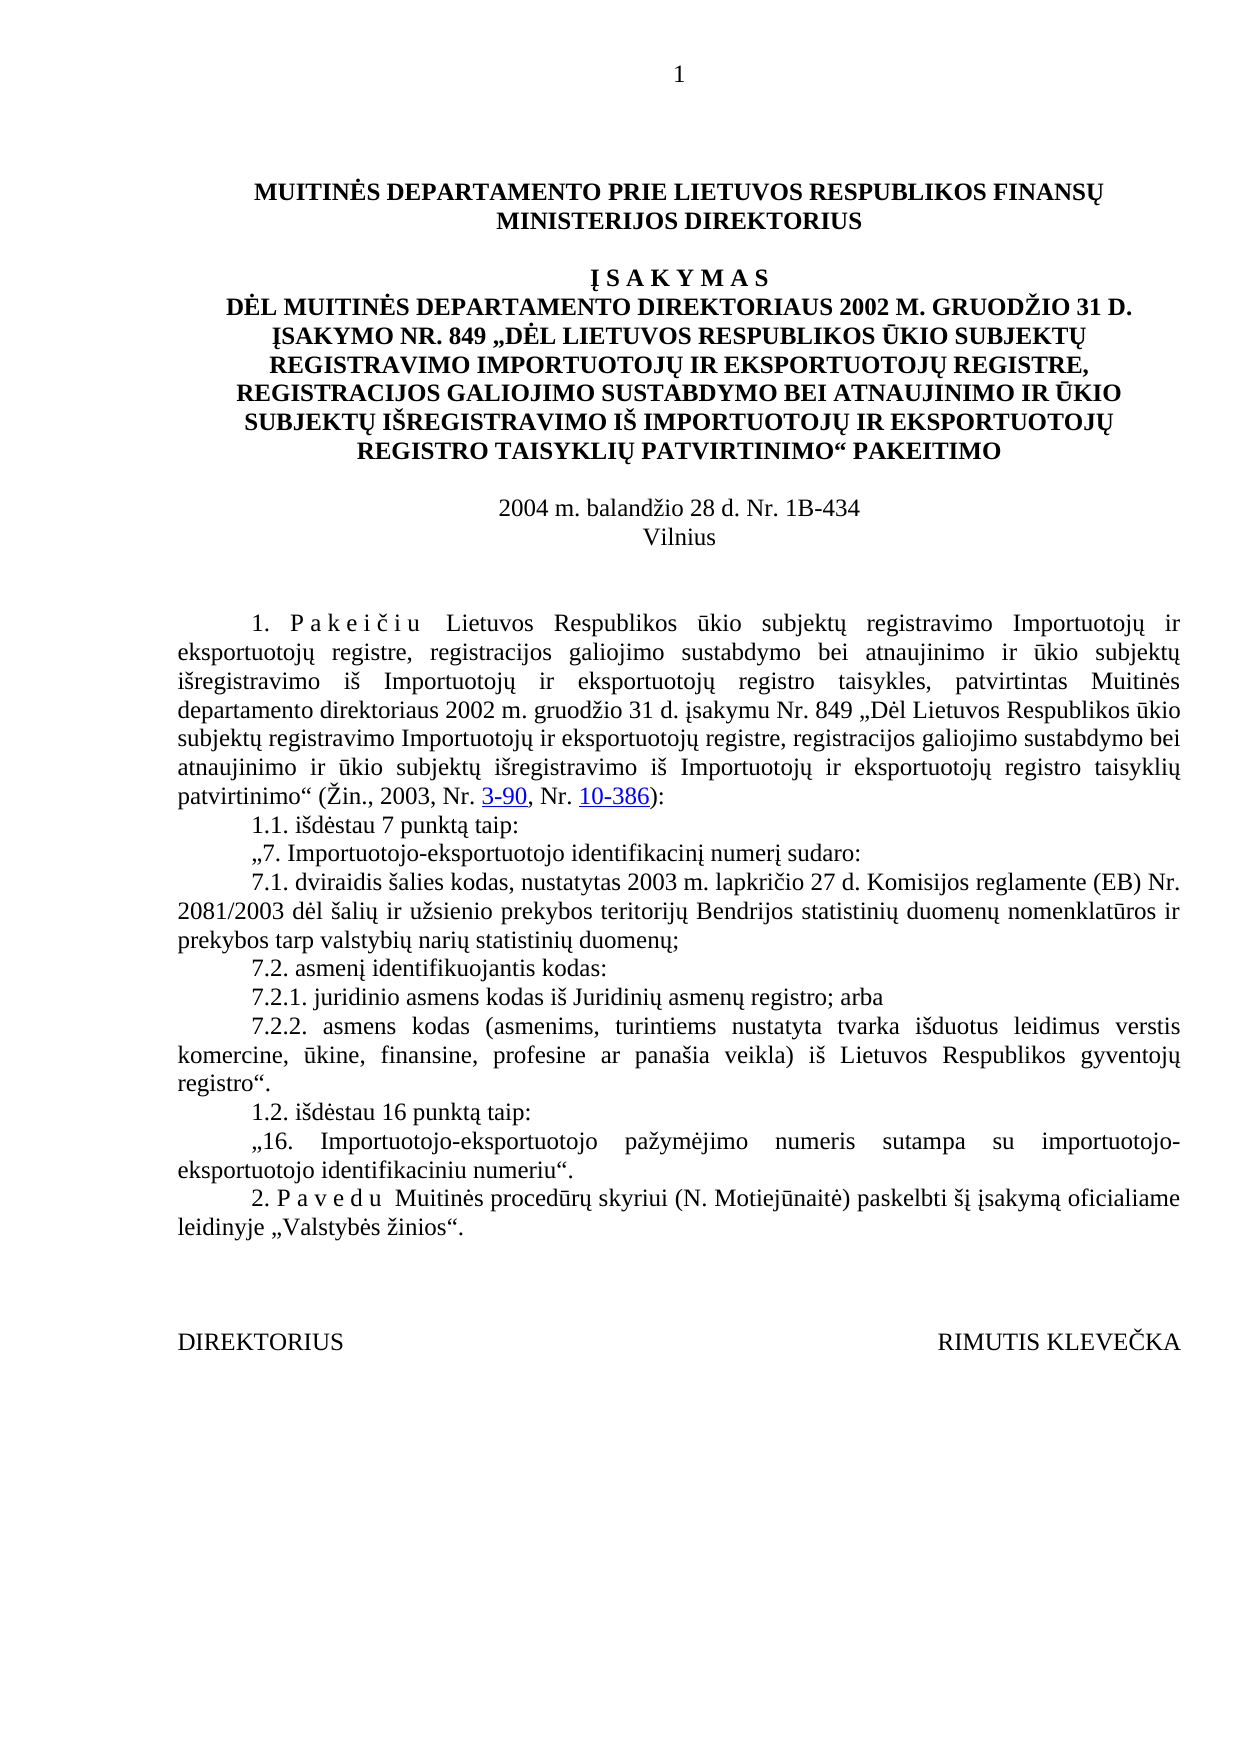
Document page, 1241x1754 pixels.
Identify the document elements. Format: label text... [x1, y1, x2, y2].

text 2. Pavedu Muitinės procedūrų skyriui (N. Motiejūnaitė) paskelbti šį įsakymą oficialiame leidinyje „Valstybės žinios“. [177, 1183, 1181, 1241]
text 7.2.2. asmens kodas (asmenims, turintiems nustatyta tvarka išduotus leidimus verstis komercine, ūkine, finansine, profesine ar panašia veikla) iš Lietuvos Respublikos gyventojų registro“. [177, 1011, 1181, 1097]
text „16. Importuotojo-eksportuotojo pažymėjimo numeris sutampa su importuotojo-eksportuotojo identifikaciniu numeriu“. [177, 1126, 1181, 1183]
text MUITINĖS DEPARTAMENTO PRIE LIETUVOS RESPUBLIKOS FINANSŲ MINISTERIJOS DIREKTORIUS [177, 177, 1181, 235]
text 1.2. išdėstau 16 punktą taip: [177, 1097, 1181, 1126]
text 7.2.1. juridinio asmens kodas iš Juridinių asmenų registro; arba [177, 982, 1181, 1011]
text 1.1. išdėstau 7 punktą taip: [177, 810, 1181, 838]
text 7.2. asmenį identifikuojantis kodas: [177, 953, 1181, 982]
text 7.1. dviraidis šalies kodas, nustatytas 2003 m. lapkričio 27 d. Komisijos reglamente (EB) Nr. 2081/2003 dėl šalių ir užsienio prekybos teritorijų Bendrijos statistinių duomenų nomenklatūros ir prekybos tarp valstybių narių statistinių duomenų; [177, 867, 1181, 953]
text DIREKTORIUS RIMUTIS KLEVEČKA [177, 1327, 1181, 1356]
text DĖL MUITINĖS DEPARTAMENTO DIREKTORIAUS 2002 M. GRUODŽIO 31 D. ĮSAKYMO NR. 849 „DĖL LIETUVOS RESPUBLIKOS ŪKIO SUBJEKTŲ REGISTRAVIMO IMPORTUOTOJŲ IR EKSPORTUOTOJŲ REGISTRE, REGISTRACIJOS GALIOJIMO SUSTABDYMO BEI ATNAUJINIMO IR ŪKIO SUBJEKTŲ IŠREGISTRAVIMO IŠ IMPORTUOTOJŲ IR EKSPORTUOTOJŲ REGISTRO TAISYKLIŲ PATVIRTINIMO“ PAKEITIMO [177, 292, 1181, 465]
text Į S A K Y M A S [177, 263, 1181, 292]
text 2004 m. balandžio 28 d. Nr. 1B-434 [177, 493, 1181, 522]
text 1. Pakeičiu Lietuvos Respublikos ūkio subjektų registravimo Importuotojų ir eksportuotojų registre, registracijos galiojimo sustabdymo bei atnaujinimo ir ūkio subjektų išregistravimo iš Importuotojų ir eksportuotojų registro taisykles, patvirtintas Muitinės departamento direktoriaus 2002 m. gruodžio 31 d. įsakymu Nr. 849 „Dėl Lietuvos Respublikos ūkio subjektų registravimo Importuotojų ir eksportuotojų registre, registracijos galiojimo sustabdymo bei atnaujinimo ir ūkio subjektų išregistravimo iš Importuotojų ir eksportuotojų registro taisyklių patvirtinimo“ (Žin., 2003, Nr. 3-90, Nr. 10-386): [177, 608, 1181, 810]
text „7. Importuotojo-eksportuotojo identifikacinį numerį sudaro: [177, 838, 1181, 867]
text Vilnius [177, 522, 1181, 551]
